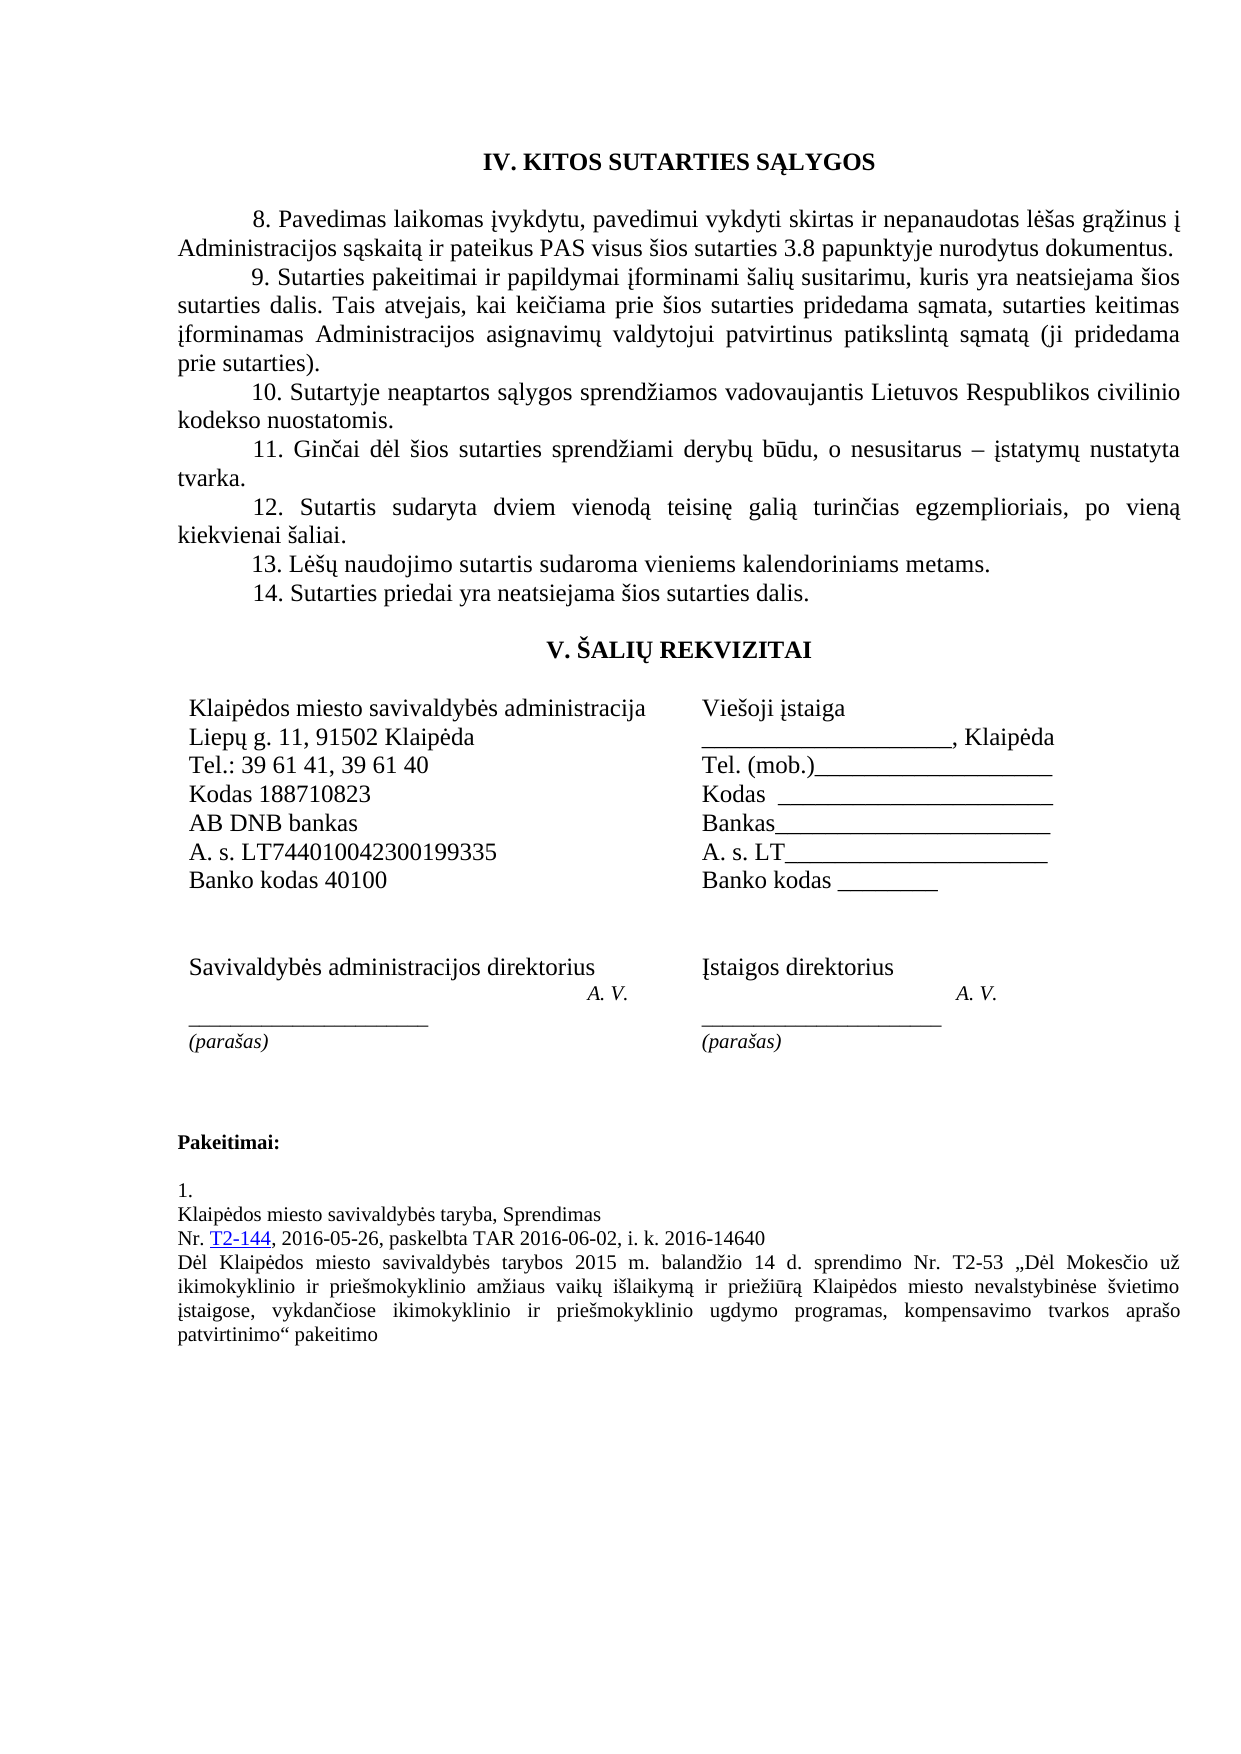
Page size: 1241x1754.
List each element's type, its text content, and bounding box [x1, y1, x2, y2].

text IV. KITOS SUTARTIES SĄLYGOS [177, 147, 1181, 176]
text Nr. T2-144, 2016-05-26, paskelbta TAR 2016-06-02, i. k. 2016-14640 [177, 1226, 1181, 1250]
text Klaipėdos miesto savivaldybės taryba, Sprendimas [177, 1202, 1181, 1226]
text 9. Sutarties pakeitimai ir papildymai įforminami šalių susitarimu, kuris yra neatsiejama šios sutarties dalis. Tais atvejais, kai keičiama prie šios sutarties pridedama sąmata, sutarties keitimas įforminamas Administracijos asignavimų valdytojui patvirtinus patikslintą sąmatą (ji pridedama prie sutarties). [177, 262, 1181, 377]
text 1. [177, 1178, 1181, 1202]
table_header Viešoji įstaiga ____________________, Klaipėda Tel. (mob.)___________________ Kodas ______________________ Bankas______________________ A. s. LT_____________________ Banko kodas ________ [690, 693, 1204, 952]
text 10. Sutartyje neaptartos sąlygos sprendžiamos vadovaujantis Lietuvos Respublikos civilinio kodekso nuostatomis. [177, 377, 1181, 434]
table_cell Įstaigos direktorius A. V. _______________________ (parašas) [690, 952, 1204, 1053]
table_header Klaipėdos miesto savivaldybės administracija Liepų g. 11, 91502 Klaipėda Tel.: 39 61 41, 39 61 40 Kodas 188710823 AB DNB bankas A. s. LT744010042300199335 Banko kodas 40100 [177, 693, 690, 952]
text 13. Lėšų naudojimo sutartis sudaroma vieniems kalendoriniams metams. [177, 549, 1181, 578]
text 11. Ginčai dėl šios sutarties sprendžiami derybų būdu, o nesusitarus – įstatymų nustatyta tvarka. [177, 434, 1181, 492]
text 14. Sutarties priedai yra neatsiejama šios sutarties dalis. [177, 578, 1181, 607]
text 12. Sutartis sudaryta dviem vienodą teisinę galią turinčias egzemplioriais, po vieną kiekvienai šaliai. [177, 492, 1181, 549]
text Pakeitimai: [177, 1130, 1181, 1154]
text 8. Pavedimas laikomas įvykdytu, pavedimui vykdyti skirtas ir nepanaudotas lėšas grąžinus į Administracijos sąskaitą ir pateikus PAS visus šios sutarties 3.8 papunktyje nurodytus dokumentus. [177, 204, 1181, 262]
table_cell Savivaldybės administracijos direktorius A. V. _______________________ (parašas) [177, 952, 690, 1053]
text V. ŠALIŲ REKVIZITAI [177, 636, 1181, 664]
text Dėl Klaipėdos miesto savivaldybės tarybos 2015 m. balandžio 14 d. sprendimo Nr. T2-53 „Dėl Mokesčio už ikimokyklinio ir priešmokyklinio amžiaus vaikų išlaikymą ir priežiūrą Klaipėdos miesto nevalstybinėse švietimo įstaigose, vykdančiose ikimokyklinio ir priešmokyklinio ugdymo programas, kompensavimo tvarkos aprašo patvirtinimo“ pakeitimo [177, 1250, 1181, 1346]
